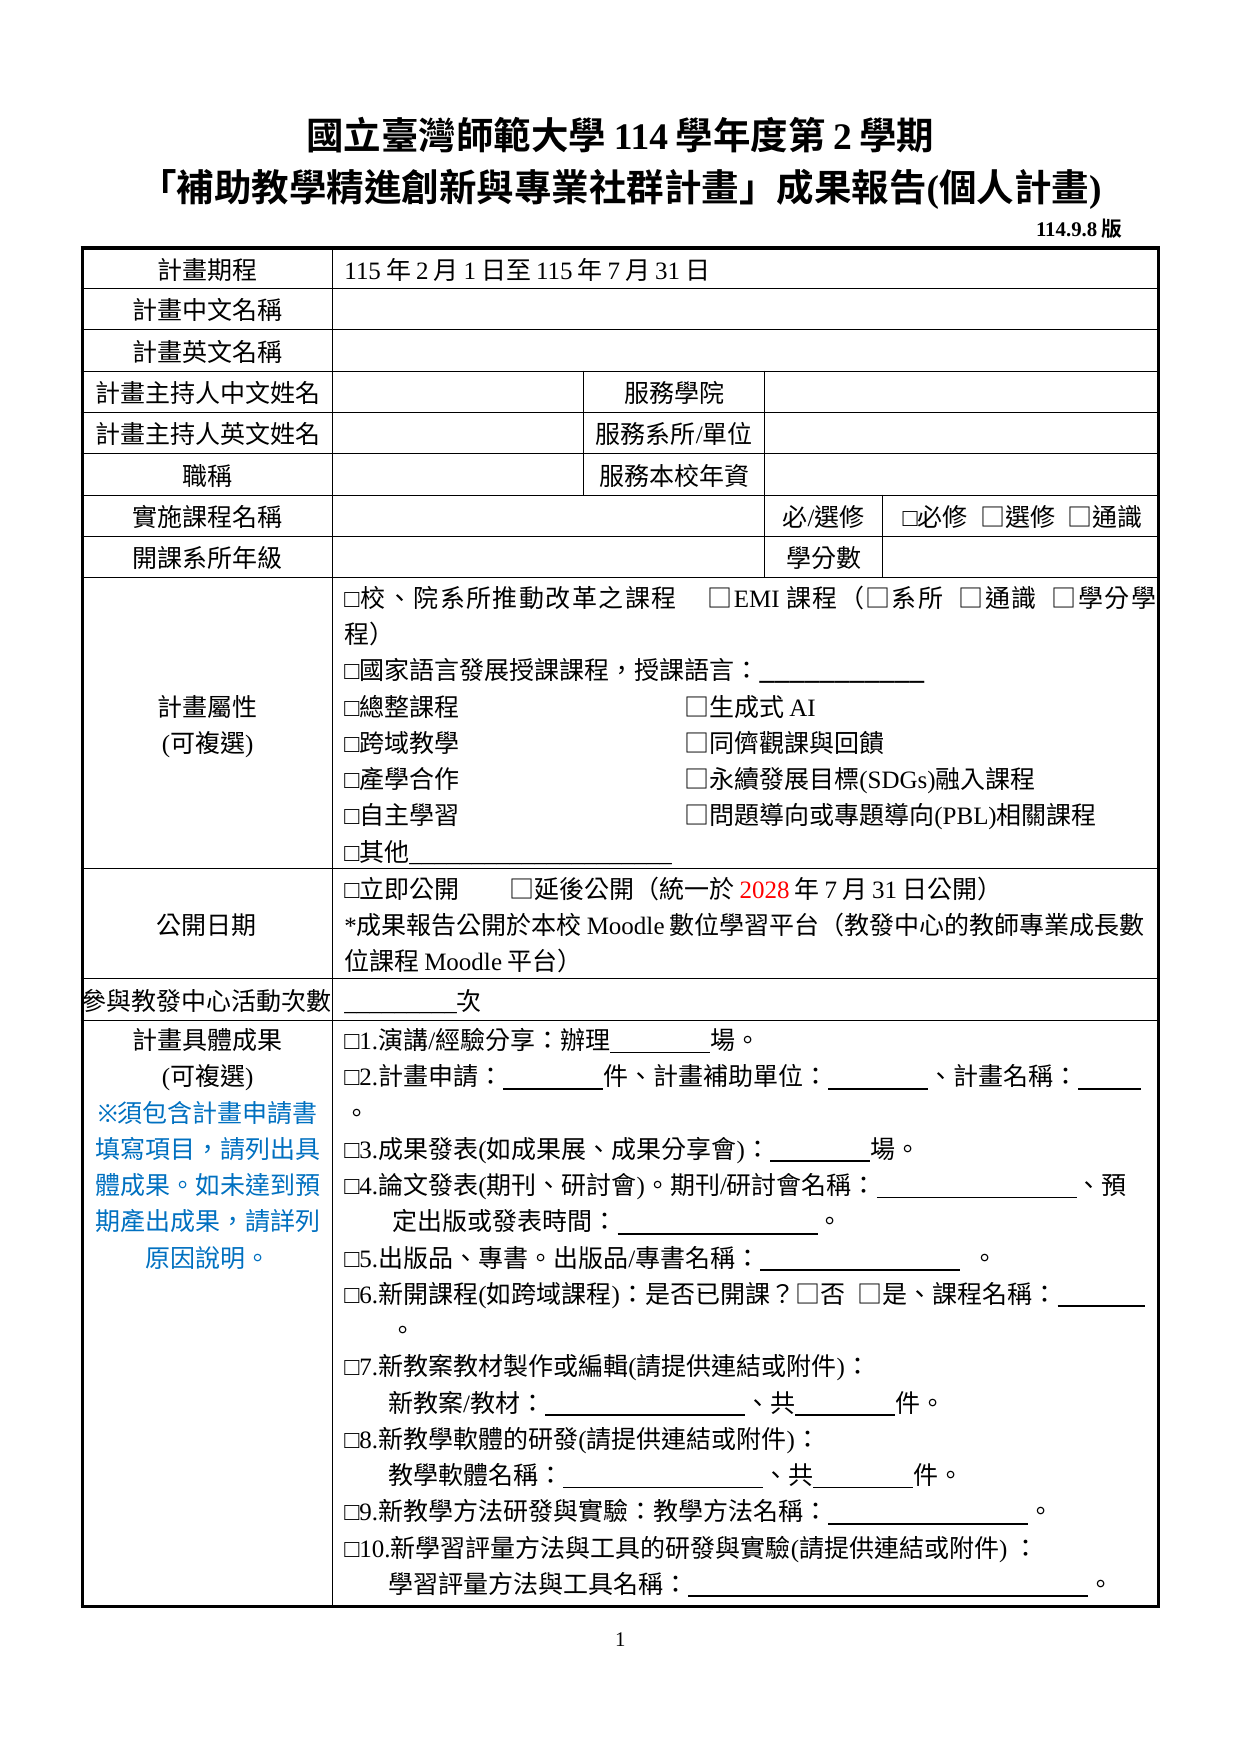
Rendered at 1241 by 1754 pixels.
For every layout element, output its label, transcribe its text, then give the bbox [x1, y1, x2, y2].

table_cell 服務系所/單位 [584, 413, 764, 453]
table_cell [765, 413, 1157, 453]
table_cell 服務本校年資 [584, 454, 764, 494]
text 國立臺灣師範大學114學年度第2學期 [118, 108, 1122, 160]
table_cell 計畫具體成果 (可複選) ※須包含計畫申請書填寫項目，請列出具體成果。如未達到預期產出成果，請詳列原因說明。 [84, 1021, 332, 1604]
table_cell 計畫屬性 (可複選) [84, 578, 332, 868]
table_cell [333, 372, 583, 412]
table_cell □校、院系所推動改革之課程 □EMI課程（□系所 □通識 □學分學程） □國家語言發展授課課程，授課語言：___________ □總整課程 □生成式AI □跨域教學 □同儕觀課與回饋 □產學合作 □永續發展目標(SDGs)融入課程 □自主學習 □問題導向或專題導向(PBL)相關課程 □其他_____________________ [333, 578, 1157, 868]
table_cell 計畫中文名稱 [84, 289, 332, 329]
table_cell 開課系所年級 [84, 537, 332, 577]
table_cell [333, 496, 764, 536]
table_cell [333, 454, 583, 494]
table_cell [333, 537, 764, 577]
table_cell 必/選修 [765, 496, 882, 536]
table_cell [333, 413, 583, 453]
table_cell 計畫主持人英文姓名 [84, 413, 332, 453]
table_cell 計畫英文名稱 [84, 330, 332, 371]
table_cell 實施課程名稱 [84, 496, 332, 536]
table_cell [883, 537, 1157, 577]
table_header 計畫期程 [84, 250, 332, 288]
table_cell □立即公開 □延後公開（統一於2028年7月31日公開） *成果報告公開於本校Moodle數位學習平台（教發中心的教師專業成長數位課程Moodle平台） [333, 869, 1157, 978]
text 「補助教學精進創新與專業社群計畫」成果報告(個人計畫) [118, 160, 1122, 212]
table_cell 職稱 [84, 454, 332, 494]
table_cell [765, 454, 1157, 494]
table_cell 公開日期 [84, 869, 332, 978]
table_cell 參與教發中心活動次數 [84, 979, 332, 1019]
table_cell [333, 330, 1157, 371]
table_cell 計畫主持人中文姓名 [84, 372, 332, 412]
table_cell □必修 □選修 □通識 [883, 496, 1157, 536]
table_cell _________次 [333, 979, 1157, 1019]
table_header 115年2月1日至115年7月31日 [333, 250, 1157, 288]
table_cell 學分數 [765, 537, 882, 577]
table_cell 服務學院 [584, 372, 764, 412]
table_cell [765, 372, 1157, 412]
table_cell □1.演講/經驗分享：辦理 場。 □2.計畫申請： 件、計畫補助單位： 、計畫名稱： 。 □3.成果發表(如成果展、成果分享會)： 場。 □4.論文發表(期刊、研討會)。期刊/研討會名稱： 、預定出版或發表時間： 。 □5.出版品、專書。出版品/專書名稱： 。 □6.新開課程(如跨域課程)：是否已開課？□否 □是、課程名稱： 。 □7.新教案教材製作或編輯(請提供連結或附件)： 新教案/教材： 、共 件。 □8.新教學軟體的研發(請提供連結或附件)： 教學軟體名稱： 、共 件。 □9.新教學方法研發與實驗：教學方法名稱： 。 □10.新學習評量方法與工具的研發與實驗(請提供連結或附件) ： 學習評量方法與工具名稱： 。 [333, 1021, 1157, 1604]
table_cell [333, 289, 1157, 329]
text 114.9.8版 [118, 212, 1122, 242]
